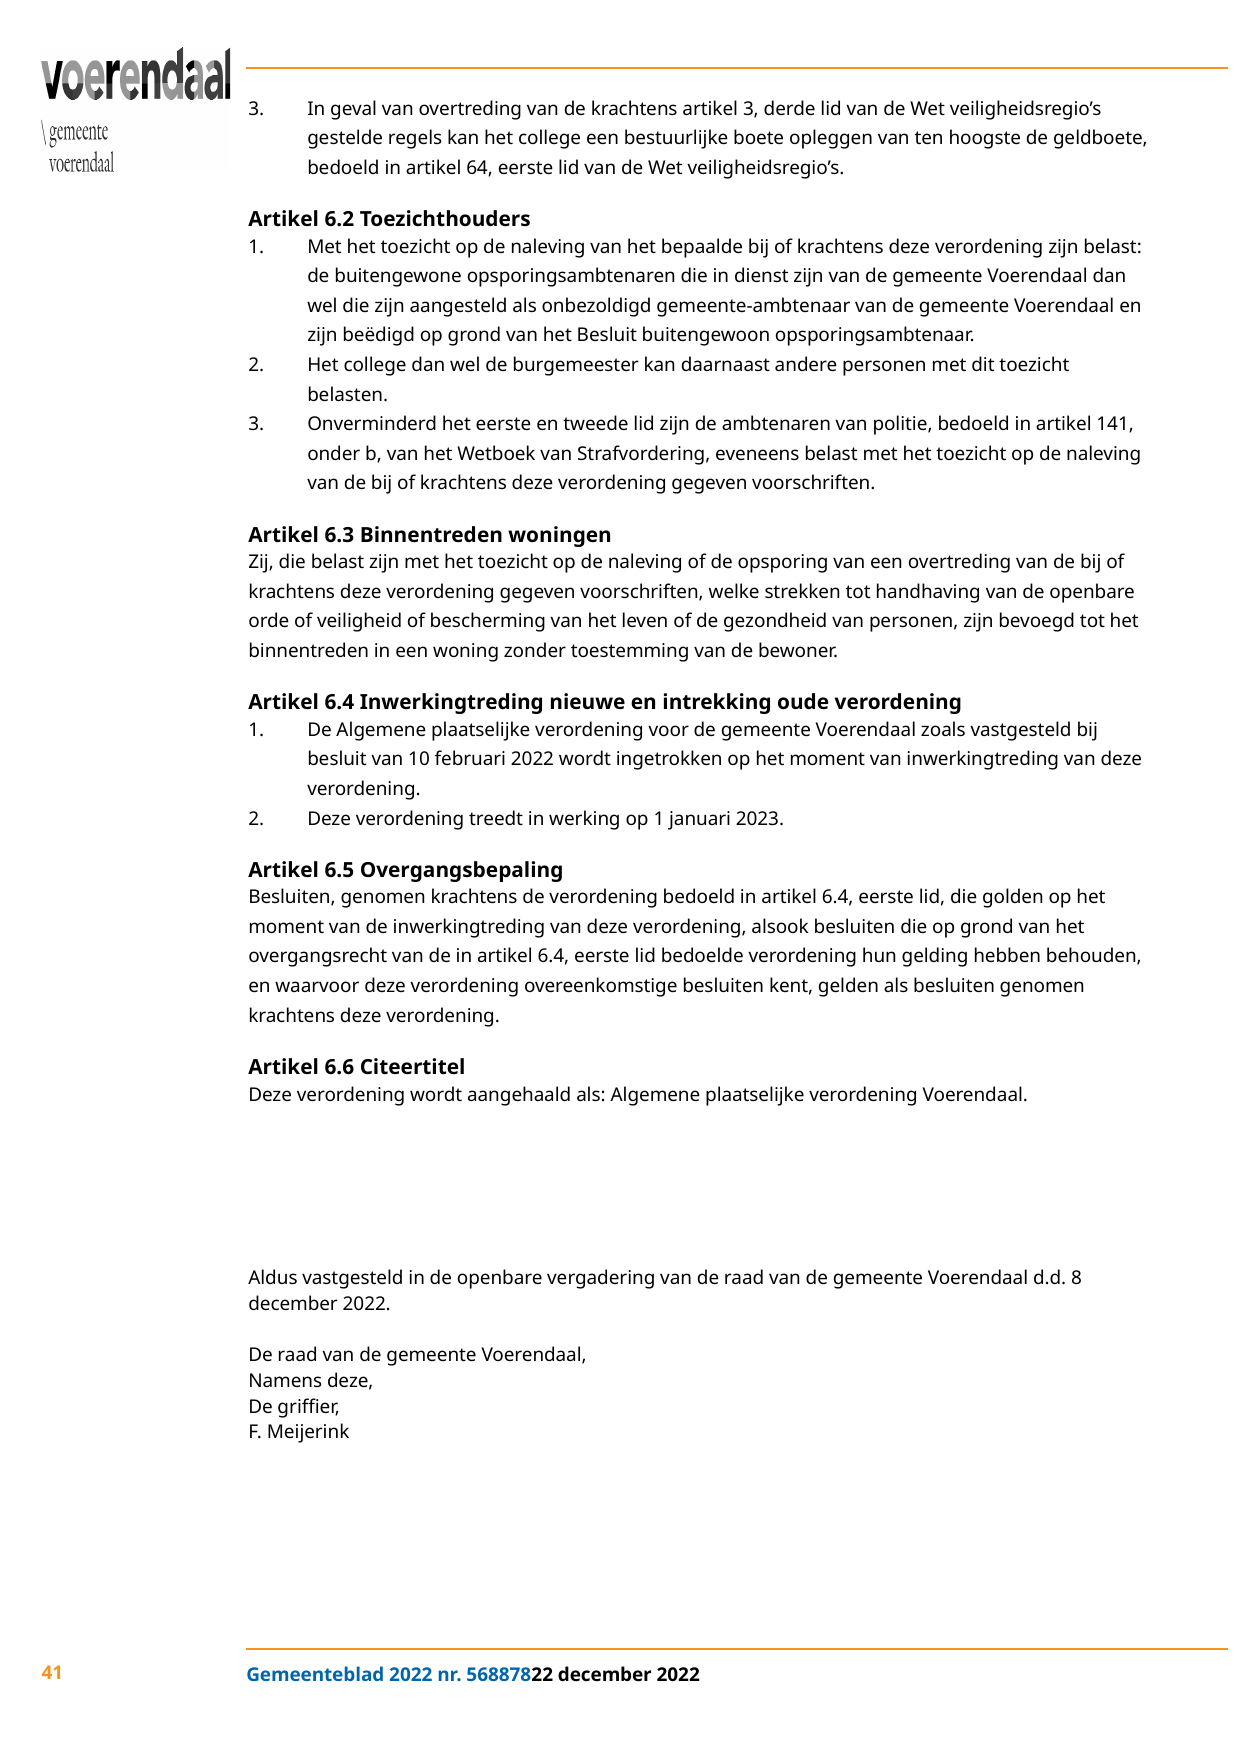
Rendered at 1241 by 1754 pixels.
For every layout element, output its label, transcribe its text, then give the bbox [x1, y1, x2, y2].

text Aldus vastgesteld in de openbare vergadering van de raad van de gemeente Voerendaal d.d. 8 december 2022. [248, 1264, 1152, 1316]
list De Algemene plaatselijke verordening voor de gemeente Voerendaal zoals vastgesteld bij besluit van 10 februari 2022 wordt ingetrokken op het moment van inwerkingtreding van deze verordening. [248, 716, 1152, 801]
text De raad van de gemeente Voerendaal, [248, 1342, 1152, 1367]
text Artikel 6.2 Toezichthouders [248, 204, 1152, 233]
text Besluiten, genomen krachtens de verordening bedoeld in artikel 6.4, eerste lid, die golden op het moment van de inwerkingtreding van deze verordening, alsook besluiten die op grond van het overgangsrecht van de in artikel 6.4, eerste lid bedoelde verordening hun gelding hebben behouden, en waarvoor deze verordening overeenkomstige besluiten kent, gelden als besluiten genomen krachtens deze verordening. [248, 883, 1152, 1028]
list Met het toezicht op de naleving van het bepaalde bij of krachtens deze verordening zijn belast: de buitengewone opsporingsambtenaren die in dienst zijn van de gemeente Voerendaal dan wel die zijn aangesteld als onbezoldigd gemeente-ambtenaar van de gemeente Voerendaal en zijn beëdigd op grond van het Besluit buitengewoon opsporingsambtenaar. [248, 233, 1152, 347]
text Namens deze, [248, 1367, 1152, 1393]
text Zij, die belast zijn met het toezicht op de naleving of de opsporing van een overtreding van de bij of krachtens deze verordening gegeven voorschriften, welke strekken tot handhaving van de openbare orde of veiligheid of bescherming van het leven of de gezondheid van personen, zijn bevoegd tot het binnentreden in een woning zonder toestemming van de bewoner. [248, 548, 1152, 663]
list In geval van overtreding van de krachtens artikel 3, derde lid van de Wet veiligheidsregio’s gestelde regels kan het college een bestuurlijke boete opleggen van ten hoogste de geldboete, bedoeld in artikel 64, eerste lid van de Wet veiligheidsregio’s. [248, 95, 1152, 180]
text Artikel 6.6 Citeertitel [248, 1052, 1152, 1081]
text Deze verordening wordt aangehaald als: Algemene plaatselijke verordening Voerendaal. [248, 1081, 1152, 1106]
list Het college dan wel de burgemeester kan daarnaast andere personen met dit toezicht belasten. [248, 351, 1152, 406]
text Artikel 6.5 Overgangsbepaling [248, 855, 1152, 883]
text Artikel 6.3 Binnentreden woningen [248, 520, 1152, 548]
text De griffier, [248, 1393, 1152, 1419]
list Onverminderd het eerste en tweede lid zijn de ambtenaren van politie, bedoeld in artikel 141, onder b, van het Wetboek van Strafvordering, eveneens belast met het toezicht op de naleving van de bij of krachtens deze verordening gegeven voorschriften. [248, 410, 1152, 495]
text Artikel 6.4 Inwerkingtreding nieuwe en intrekking oude verordening [248, 687, 1152, 716]
picture [41, 47, 231, 172]
text F. Meijerink [248, 1419, 1152, 1444]
list Deze verordening treedt in werking op 1 januari 2023. [248, 805, 1152, 830]
